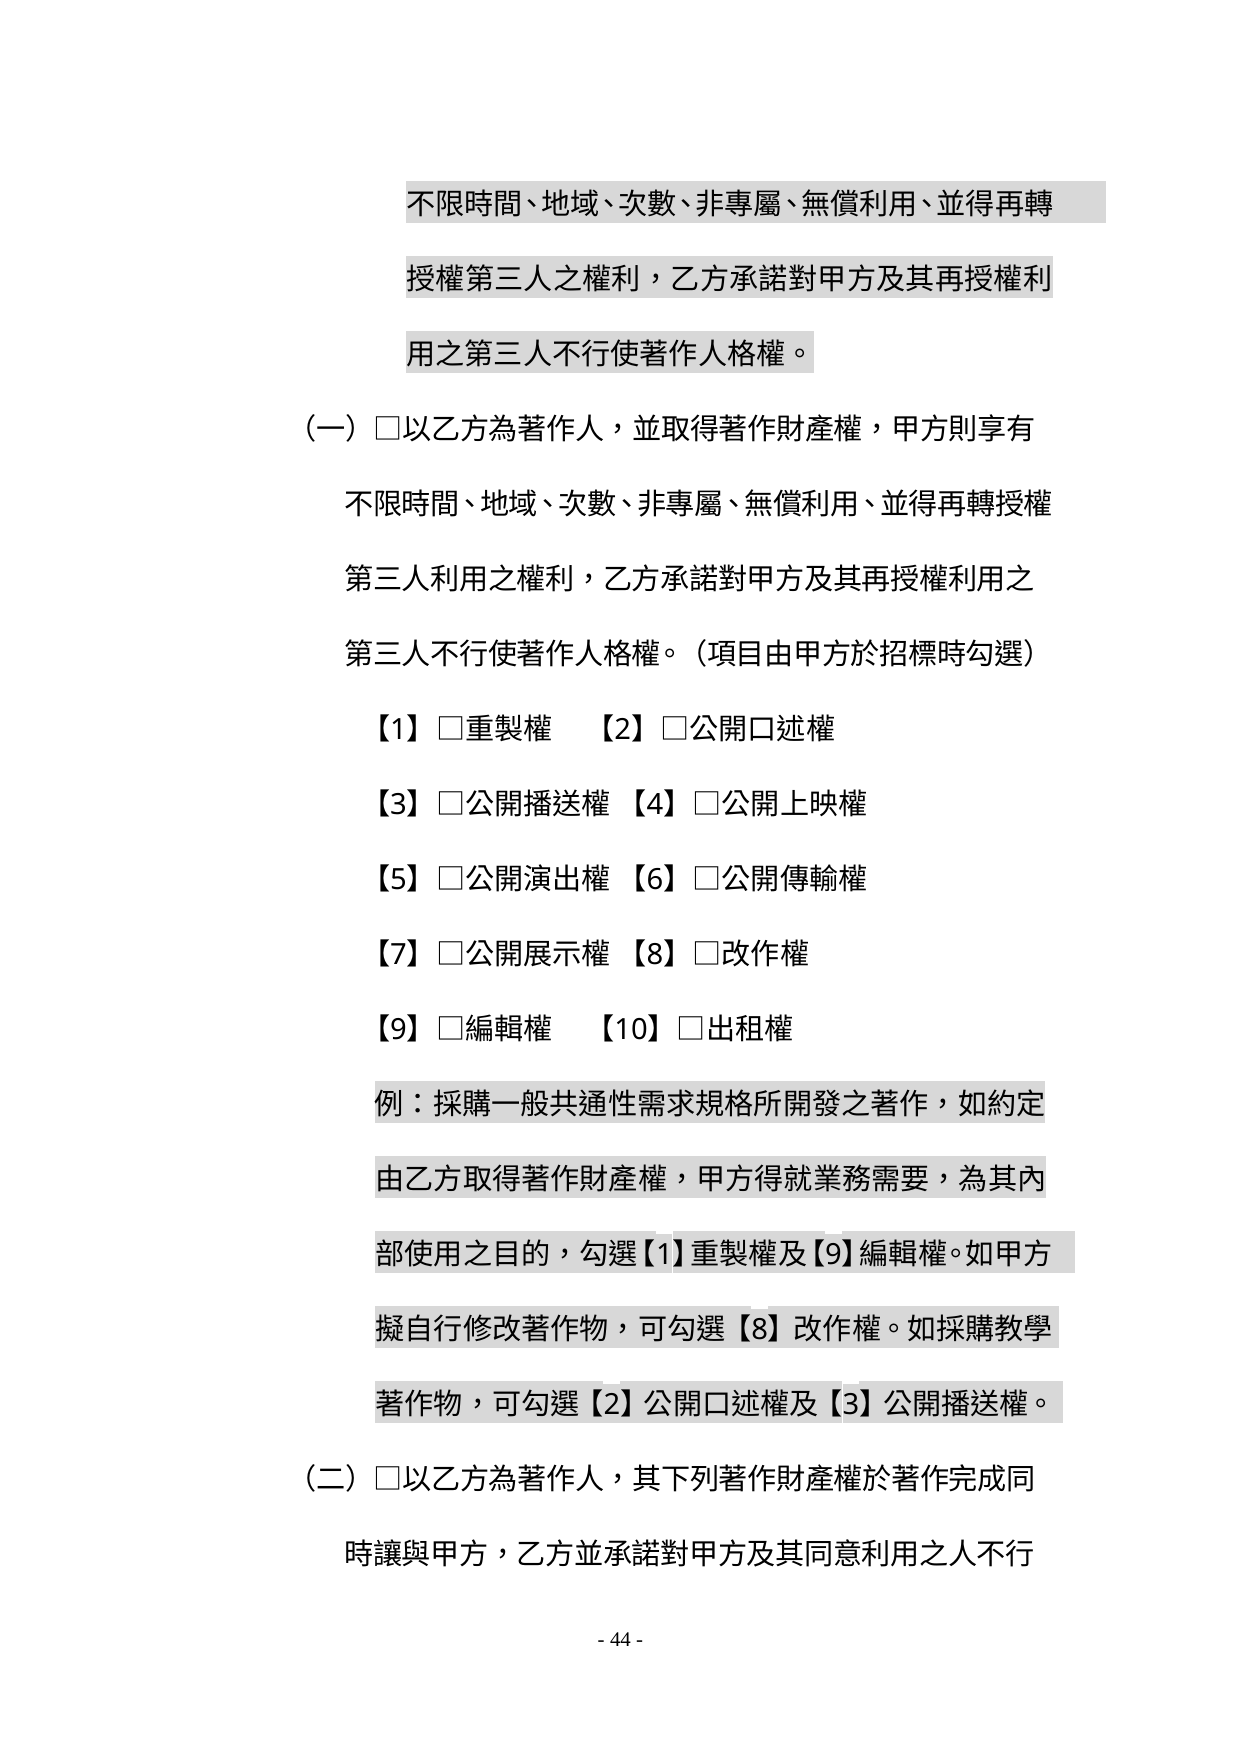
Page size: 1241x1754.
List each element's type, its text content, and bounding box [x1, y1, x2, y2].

text （一）□以乙方為著作人，並取得著作財產權，甲方則享有不限時間、地域、次數、非專屬、無償利用、並得再轉授權第三人利用之權利，乙方承諾對甲方及其再授權利用之第三人不行使著作人格權。（項目由甲方於招標時勾選） [287, 389, 1053, 689]
text （二）□以乙方為著作人，其下列著作財產權於著作完成同時讓與甲方，乙方並承諾對甲方及其同意利用之人不行 [287, 1439, 1053, 1589]
text 【5】□公開演出權 【6】□公開傳輸權 [361, 839, 1053, 914]
text 【1】□重製權 【2】□公開口述權 [361, 689, 1053, 764]
text 【7】□公開展示權 【8】□改作權 [361, 914, 1053, 989]
text 例：採購一般共通性需求規格所開發之著作，如約定由乙方取得著作財產權，甲方得就業務需要，為其內部使用之目的，勾選【1】重製權及【9】編輯權。如甲方擬自行修改著作物，可勾選【8】改作權。如採購教學著作物，可勾選【2】公開口述權及【3】公開播送權。 [374, 1064, 1053, 1439]
text 不限時間、地域、次數、非專屬、無償利用、並得再轉授權第三人之權利，乙方承諾對甲方及其再授權利用之第三人不行使著作人格權。 [376, 164, 1053, 389]
text 【9】□編輯權 【10】□出租權 [361, 989, 1053, 1064]
text 【3】□公開播送權 【4】□公開上映權 [361, 764, 1053, 839]
